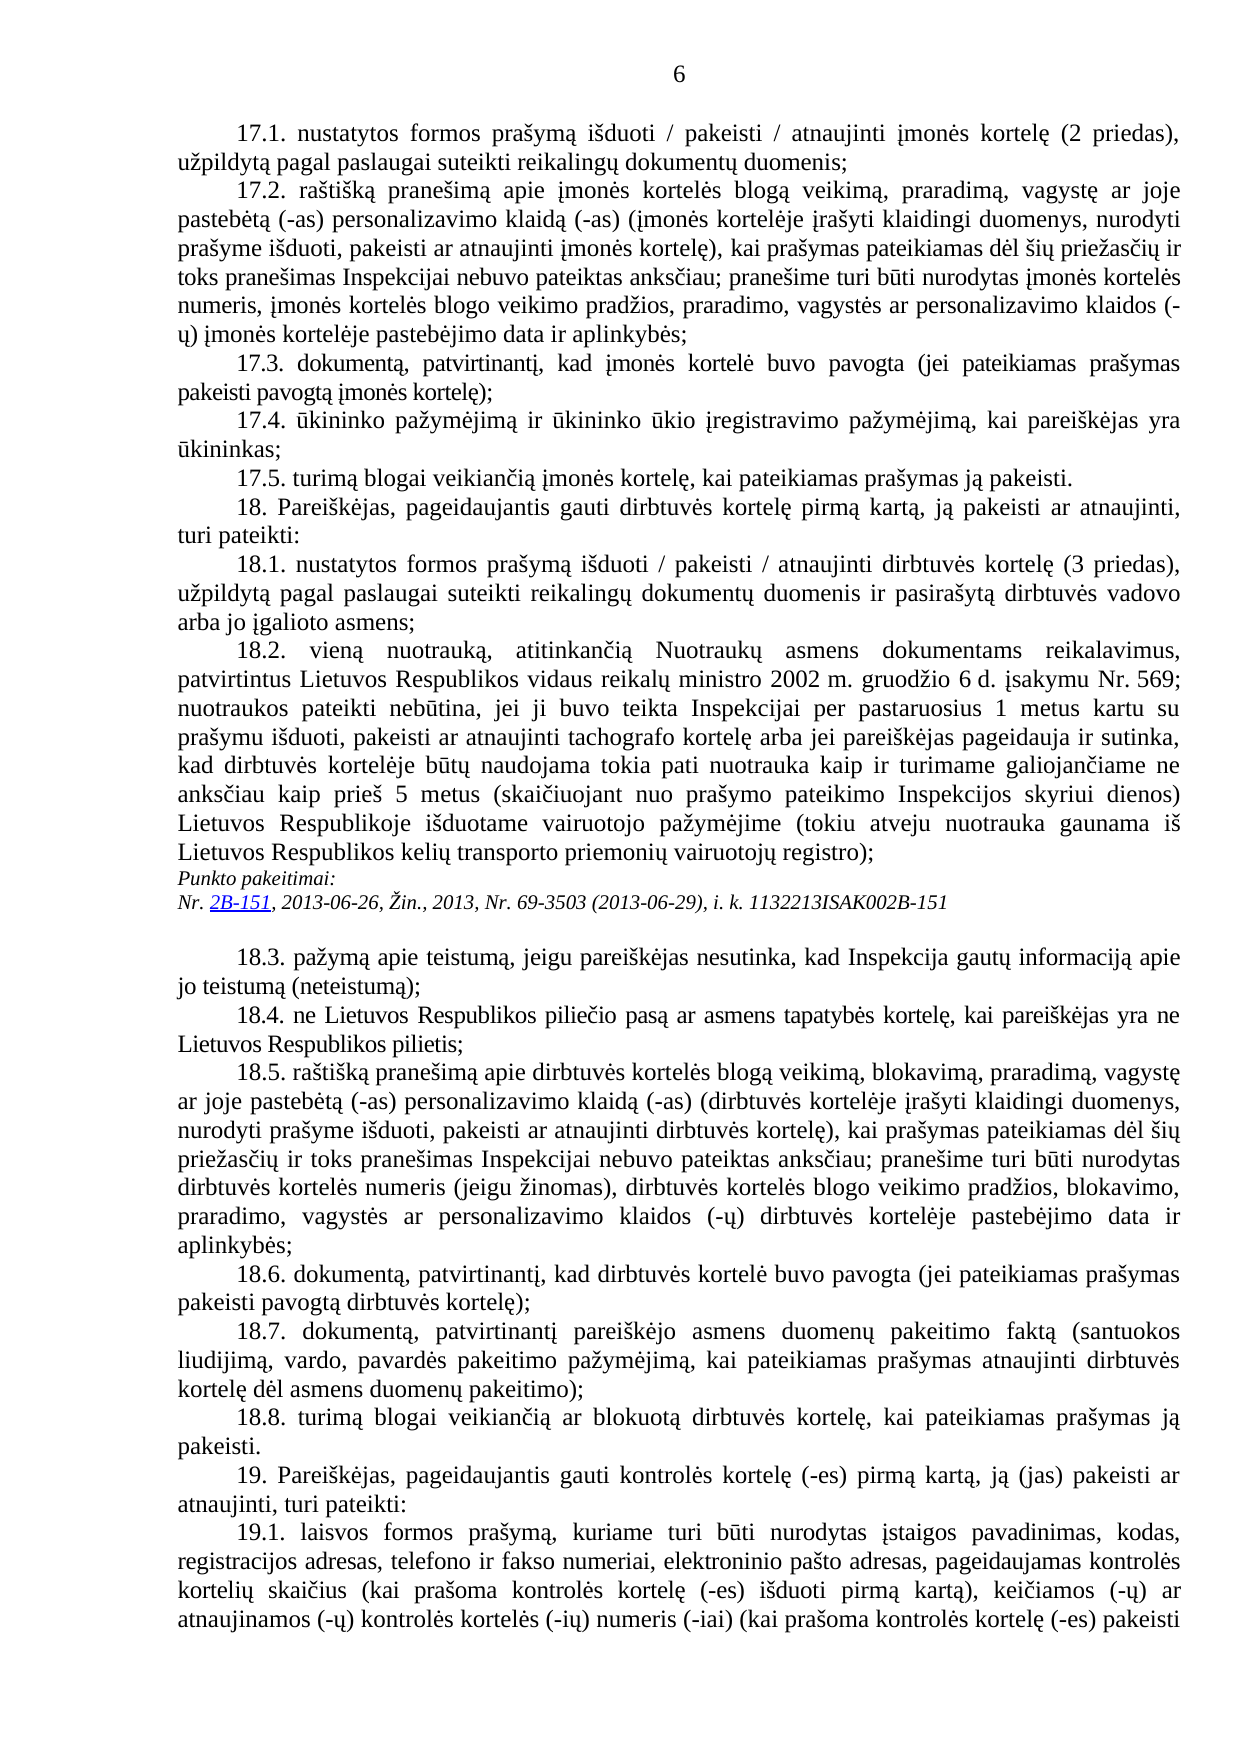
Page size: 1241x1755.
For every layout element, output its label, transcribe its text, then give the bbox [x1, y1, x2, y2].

text 17.1. nustatytos formos prašymą išduoti / pakeisti / atnaujinti įmonės kortelę (2 priedas), užpildytą pagal paslaugai suteikti reikalingų dokumentų duomenis; [177, 118, 1181, 176]
text Nr. 2B-151, 2013-06-26, Žin., 2013, Nr. 69-3503 (2013-06-29), i. k. 1132213ISAK002B-151 [177, 890, 1181, 914]
text 18.7. dokumentą, patvirtinantį pareiškėjo asmens duomenų pakeitimo faktą (santuokos liudijimą, vardo, pavardės pakeitimo pažymėjimą, kai pateikiamas prašymas atnaujinti dirbtuvės kortelę dėl asmens duomenų pakeitimo); [177, 1316, 1181, 1402]
text 17.5. turimą blogai veikiančią įmonės kortelę, kai pateikiamas prašymas ją pakeisti. [177, 463, 1181, 492]
text 19.1. laisvos formos prašymą, kuriame turi būti nurodytas įstaigos pavadinimas, kodas, registracijos adresas, telefono ir fakso numeriai, elektroninio pašto adresas, pageidaujamas kontrolės kortelių skaičius (kai prašoma kontrolės kortelę (-es) išduoti pirmą kartą), keičiamos (-ų) ar atnaujinamos (-ų) kontrolės kortelės (-ių) numeris (-iai) (kai prašoma kontrolės kortelę (-es) pakeisti [177, 1517, 1181, 1632]
text 18.5. raštišką pranešimą apie dirbtuvės kortelės blogą veikimą, blokavimą, praradimą, vagystę ar joje pastebėtą (-as) personalizavimo klaidą (-as) (dirbtuvės kortelėje įrašyti klaidingi duomenys, nurodyti prašyme išduoti, pakeisti ar atnaujinti dirbtuvės kortelę), kai prašymas pateikiamas dėl šių priežasčių ir toks pranešimas Inspekcijai nebuvo pateiktas anksčiau; pranešime turi būti nurodytas dirbtuvės kortelės numeris (jeigu žinomas), dirbtuvės kortelės blogo veikimo pradžios, blokavimo, praradimo, vagystės ar personalizavimo klaidos (-ų) dirbtuvės kortelėje pastebėjimo data ir aplinkybės; [177, 1057, 1181, 1259]
text 18.2. vieną nuotrauką, atitinkančią Nuotraukų asmens dokumentams reikalavimus, patvirtintus Lietuvos Respublikos vidaus reikalų ministro 2002 m. gruodžio 6 d. įsakymu Nr. 569; nuotraukos pateikti nebūtina, jei ji buvo teikta Inspekcijai per pastaruosius 1 metus kartu su prašymu išduoti, pakeisti ar atnaujinti tachografo kortelę arba jei pareiškėjas pageidauja ir sutinka, kad dirbtuvės kortelėje būtų naudojama tokia pati nuotrauka kaip ir turimame galiojančiame ne anksčiau kaip prieš 5 metus (skaičiuojant nuo prašymo pateikimo Inspekcijos skyriui dienos) Lietuvos Respublikoje išduotame vairuotojo pažymėjime (tokiu atveju nuotrauka gaunama iš Lietuvos Respublikos kelių transporto priemonių vairuotojų registro); [177, 636, 1181, 866]
text 18.4. ne Lietuvos Respublikos piliečio pasą ar asmens tapatybės kortelę, kai pareiškėjas yra ne Lietuvos Respublikos pilietis; [177, 1000, 1181, 1057]
text Punkto pakeitimai: [177, 866, 1181, 890]
text 19. Pareiškėjas, pageidaujantis gauti kontrolės kortelę (-es) pirmą kartą, ją (jas) pakeisti ar atnaujinti, turi pateikti: [177, 1460, 1181, 1517]
text 17.3. dokumentą, patvirtinantį, kad įmonės kortelė buvo pavogta (jei pateikiamas prašymas pakeisti pavogtą įmonės kortelę); [177, 348, 1181, 406]
text 18.8. turimą blogai veikiančią ar blokuotą dirbtuvės kortelę, kai pateikiamas prašymas ją pakeisti. [177, 1402, 1181, 1460]
text 18.1. nustatytos formos prašymą išduoti / pakeisti / atnaujinti dirbtuvės kortelę (3 priedas), užpildytą pagal paslaugai suteikti reikalingų dokumentų duomenis ir pasirašytą dirbtuvės vadovo arba jo įgalioto asmens; [177, 549, 1181, 636]
text 17.4. ūkininko pažymėjimą ir ūkininko ūkio įregistravimo pažymėjimą, kai pareiškėjas yra ūkininkas; [177, 406, 1181, 463]
text 18. Pareiškėjas, pageidaujantis gauti dirbtuvės kortelę pirmą kartą, ją pakeisti ar atnaujinti, turi pateikti: [177, 492, 1181, 549]
text 18.6. dokumentą, patvirtinantį, kad dirbtuvės kortelė buvo pavogta (jei pateikiamas prašymas pakeisti pavogtą dirbtuvės kortelę); [177, 1259, 1181, 1316]
text 17.2. raštišką pranešimą apie įmonės kortelės blogą veikimą, praradimą, vagystę ar joje pastebėtą (-as) personalizavimo klaidą (-as) (įmonės kortelėje įrašyti klaidingi duomenys, nurodyti prašyme išduoti, pakeisti ar atnaujinti įmonės kortelę), kai prašymas pateikiamas dėl šių priežasčių ir toks pranešimas Inspekcijai nebuvo pateiktas anksčiau; pranešime turi būti nurodytas įmonės kortelės numeris, įmonės kortelės blogo veikimo pradžios, praradimo, vagystės ar personalizavimo klaidos (-ų) įmonės kortelėje pastebėjimo data ir aplinkybės; [177, 176, 1181, 348]
text 18.3. pažymą apie teistumą, jeigu pareiškėjas nesutinka, kad Inspekcija gautų informaciją apie jo teistumą (neteistumą); [177, 942, 1181, 1000]
